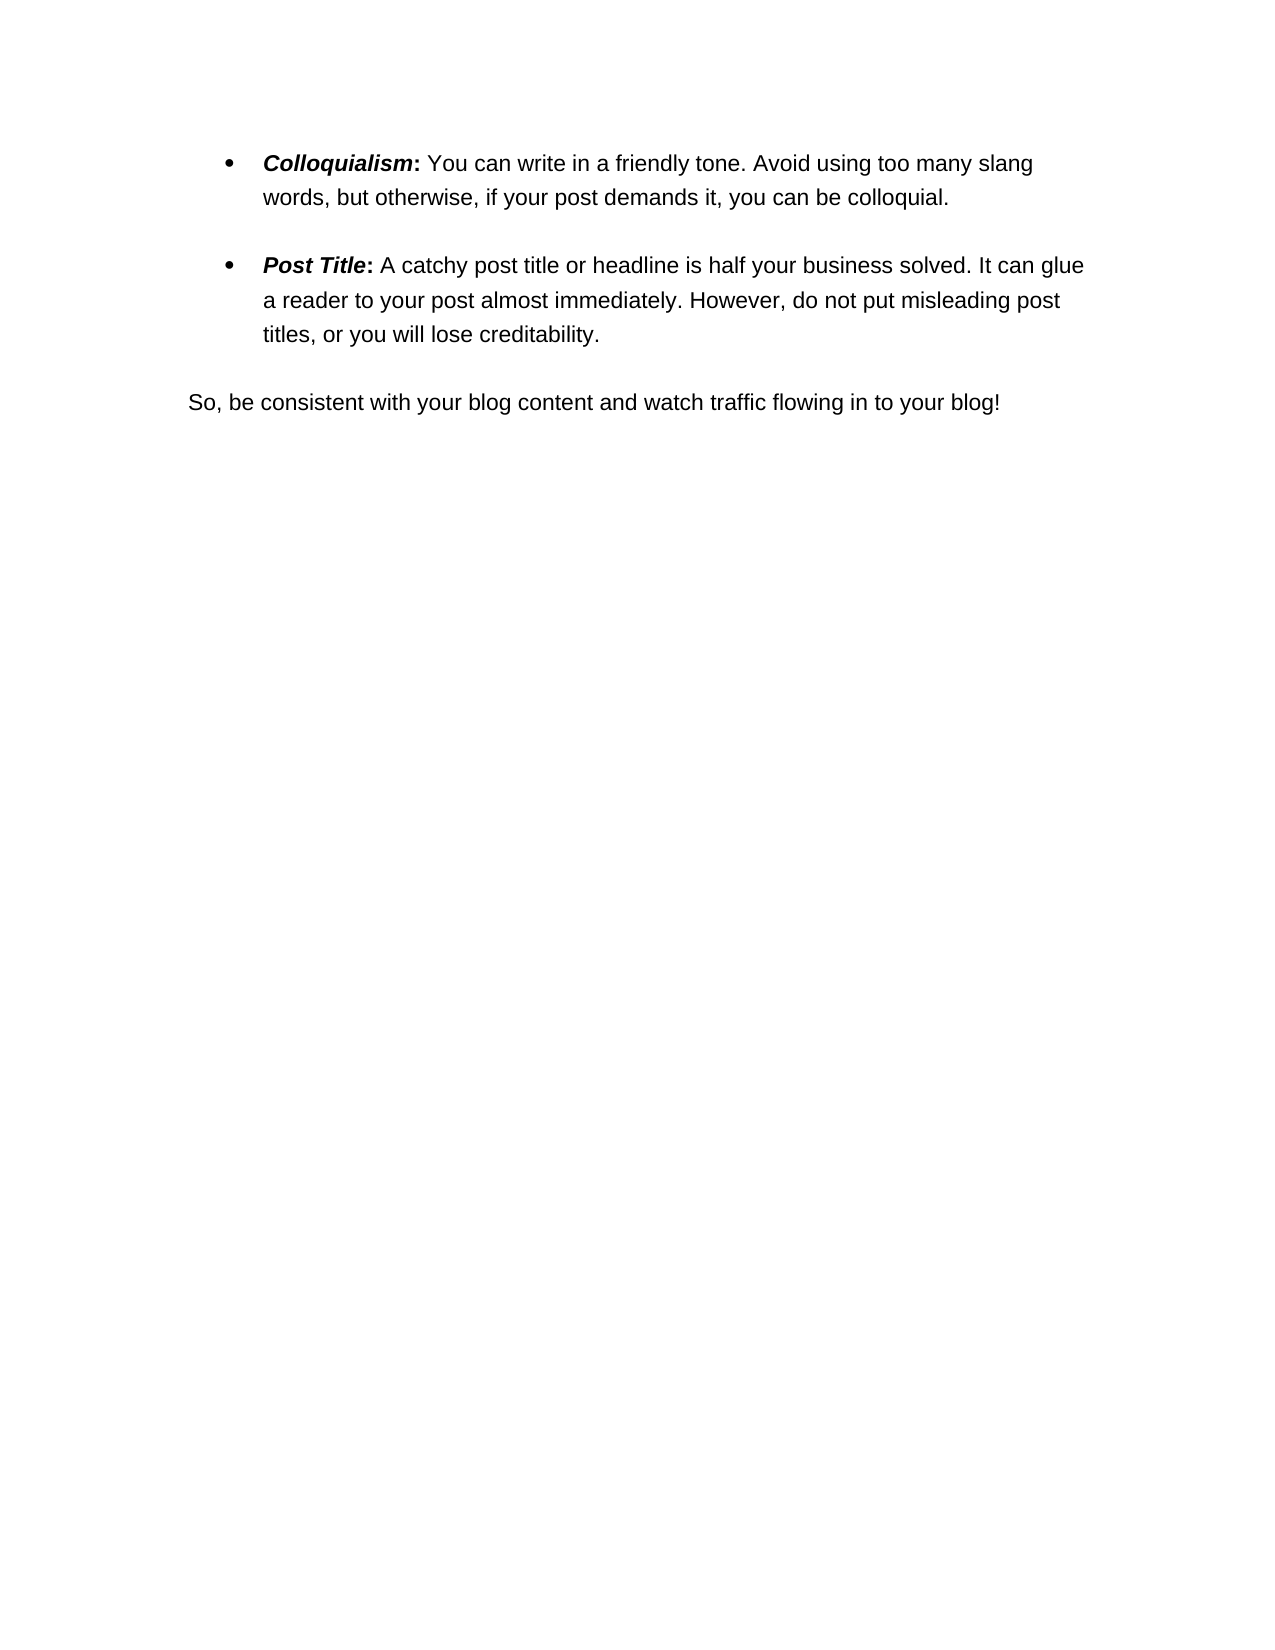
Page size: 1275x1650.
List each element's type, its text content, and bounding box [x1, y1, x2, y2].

list Post Title: A catchy post title or headline is half your business solved. It can glue a reader to your post almost immediately. However, do not put misleading post titles, or you will lose creditability. [225, 252, 1087, 347]
list Colloquialism: You can write in a friendly tone. Avoid using too many slang words, but otherwise, if your post demands it, you can be colloquial. [225, 150, 1087, 211]
text So, be consistent with your blog content and watch traffic flowing in to your blog! [188, 389, 1087, 416]
